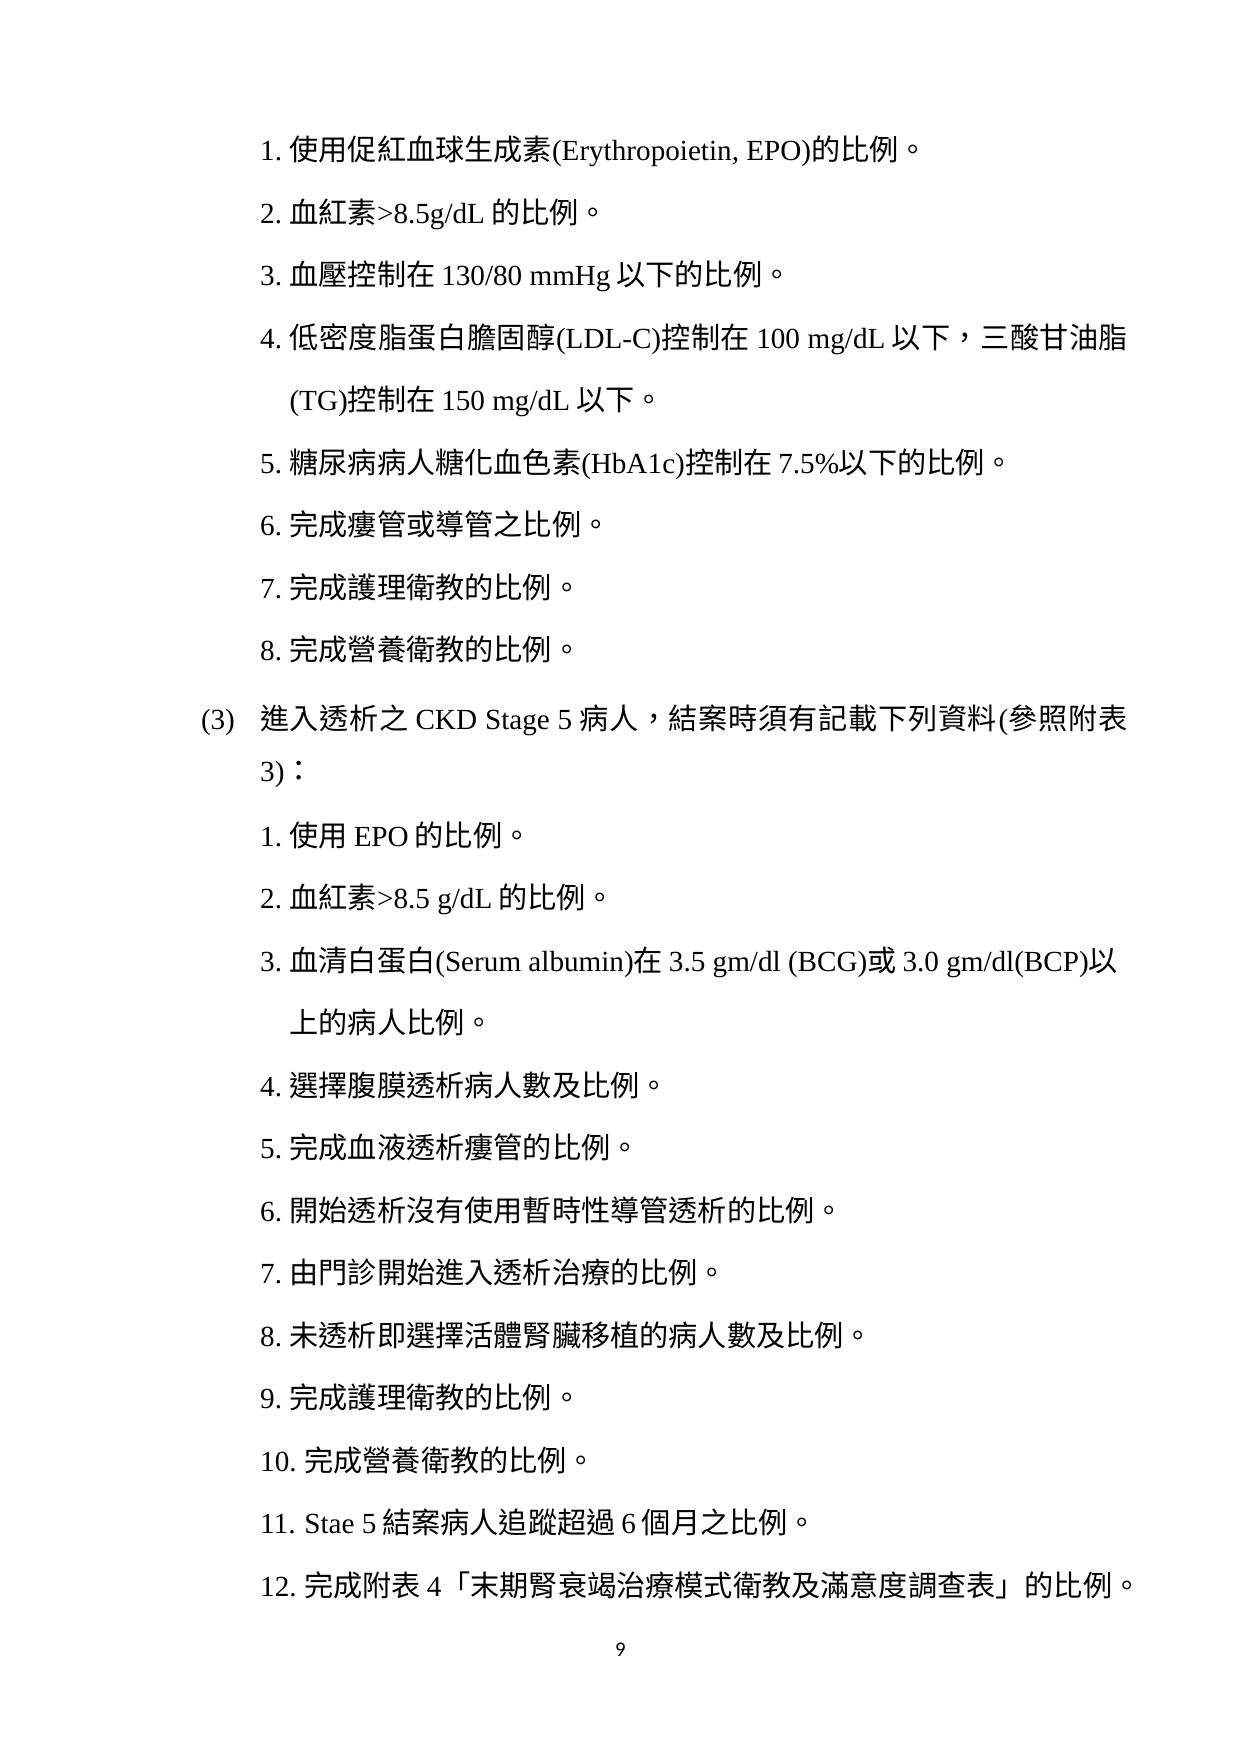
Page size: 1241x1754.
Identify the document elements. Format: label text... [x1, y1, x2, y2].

list 血清白蛋白(Serum albumin)在3.5 gm/dl (BCG)或3.0 gm/dl(BCP)以上的病人比例。 [260, 917, 1128, 1042]
list 完成附表4「末期腎衰竭治療模式衛教及滿意度調查表」的比例。 [260, 1542, 1128, 1604]
list Stae 5結案病人追蹤超過6個月之比例。 [260, 1479, 1128, 1542]
list 完成營養衛教的比例。 [260, 606, 1128, 669]
list 進入透析之CKD Stage 5病人，結案時須有記載下列資料(參照附表3)： [201, 687, 1128, 792]
list 低密度脂蛋白膽固醇(LDL-C)控制在100 mg/dL以下，三酸甘油脂(TG)控制在150 mg/dL以下。 [260, 294, 1128, 419]
list 完成血液透析瘻管的比例。 [260, 1104, 1128, 1167]
list 開始透析沒有使用暫時性導管透析的比例。 [260, 1167, 1128, 1229]
list 完成營養衛教的比例。 [260, 1417, 1128, 1479]
list 糖尿病病人糖化血色素(HbA1c)控制在7.5%以下的比例。 [260, 419, 1128, 481]
list 使用促紅血球生成素(Erythropoietin, EPO)的比例。 [260, 106, 1128, 169]
list 使用EPO的比例。 [260, 792, 1128, 854]
list 由門診開始進入透析治療的比例。 [260, 1229, 1128, 1292]
list 完成護理衛教的比例。 [260, 1354, 1128, 1417]
list 未透析即選擇活體腎臟移植的病人數及比例。 [260, 1292, 1128, 1354]
list 完成護理衛教的比例。 [260, 544, 1128, 606]
list 血壓控制在130/80 mmHg以下的比例。 [260, 231, 1128, 294]
list 血紅素>8.5g/dL的比例。 [260, 169, 1128, 231]
list 完成瘻管或導管之比例。 [260, 481, 1128, 544]
list 選擇腹膜透析病人數及比例。 [260, 1042, 1128, 1104]
list 血紅素>8.5 g/dL的比例。 [260, 854, 1128, 917]
